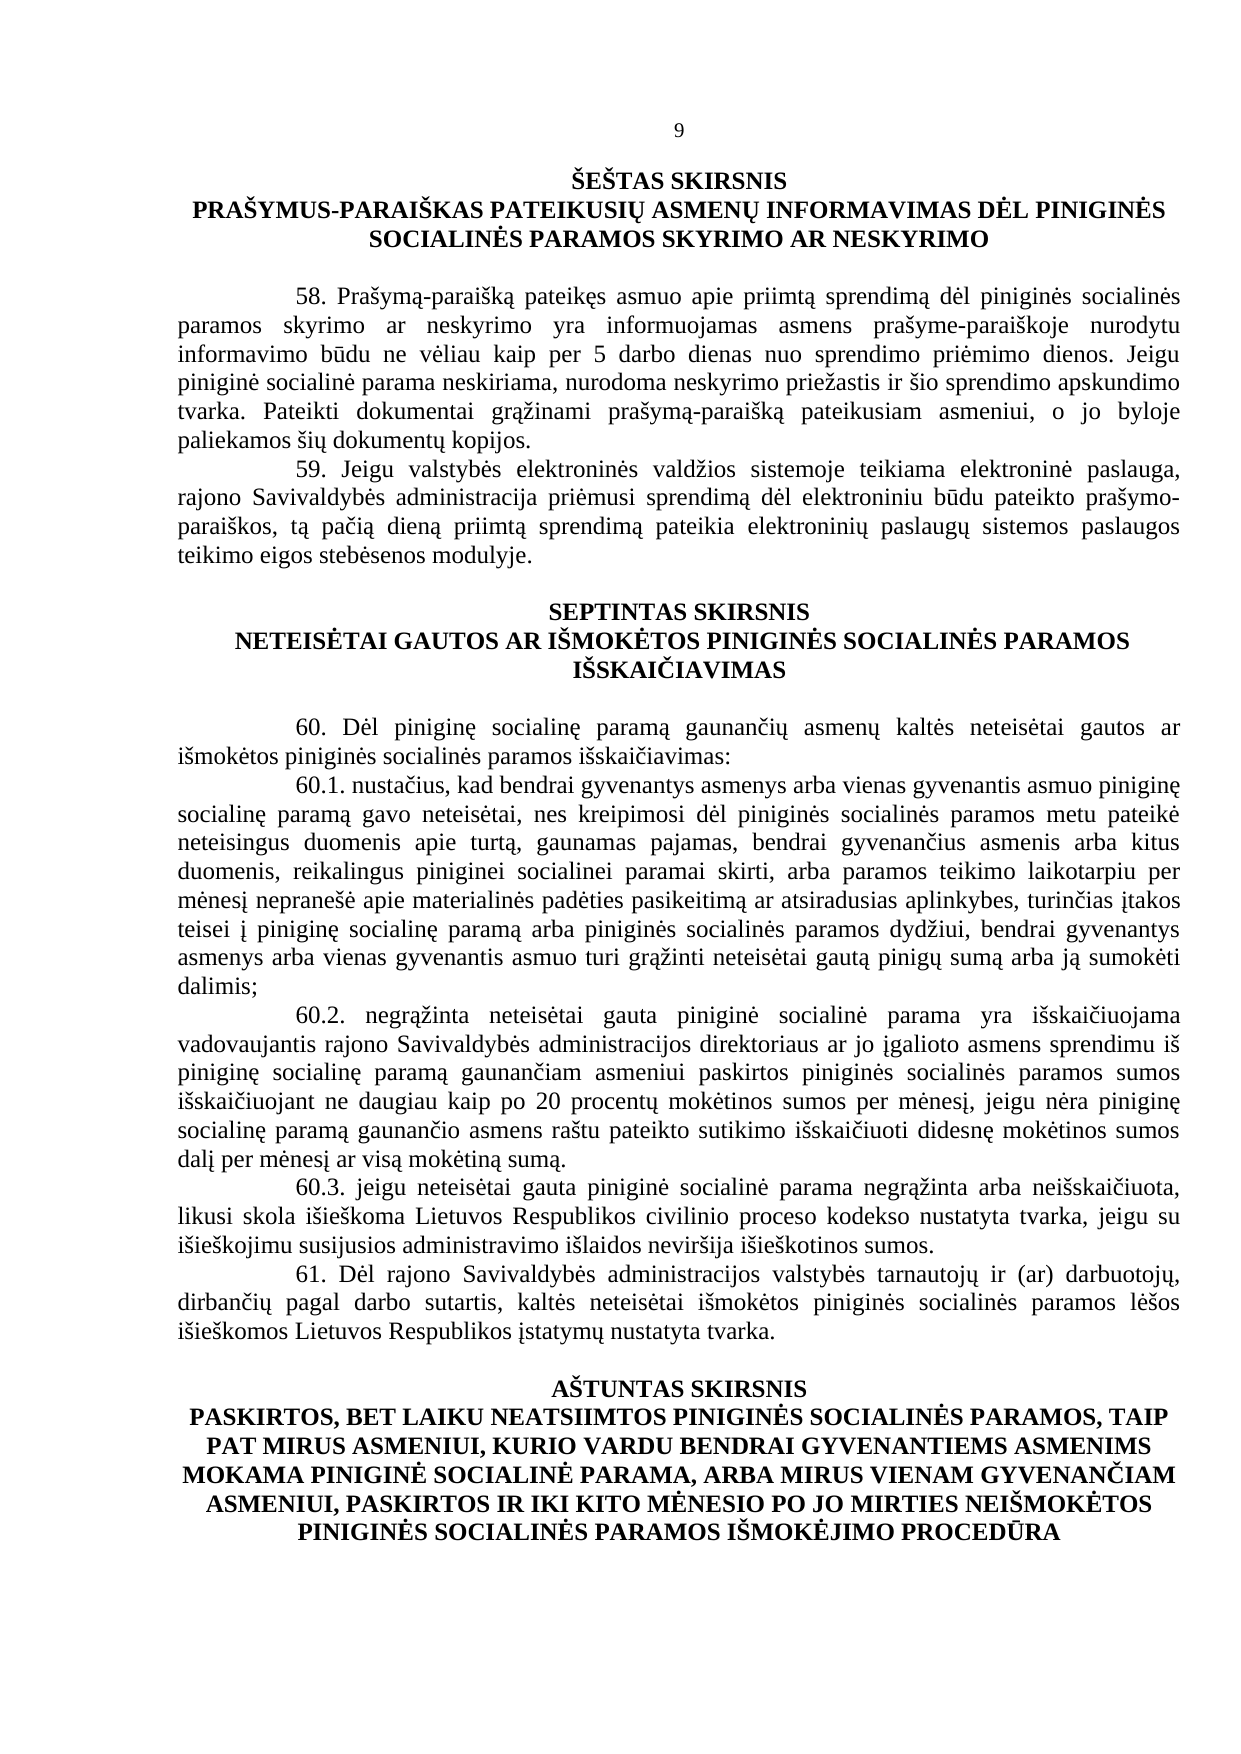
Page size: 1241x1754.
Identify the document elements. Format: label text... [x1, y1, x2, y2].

text 61. Dėl rajono Savivaldybės administracijos valstybės tarnautojų ir (ar) darbuotojų, dirbančių pagal darbo sutartis, kaltės neteisėtai išmokėtos piniginės socialinės paramos lėšos išieškomos Lietuvos Respublikos įstatymų nustatyta tvarka. [177, 1259, 1181, 1345]
text 60.2. negrąžinta neteisėtai gauta piniginė socialinė parama yra išskaičiuojama vadovaujantis rajono Savivaldybės administracijos direktoriaus ar jo įgalioto asmens sprendimu iš piniginę socialinę paramą gaunančiam asmeniui paskirtos piniginės socialinės paramos sumos išskaičiuojant ne daugiau kaip po 20 procentų mokėtinos sumos per mėnesį, jeigu nėra piniginę socialinę paramą gaunančio asmens raštu pateikto sutikimo išskaičiuoti didesnę mokėtinos sumos dalį per mėnesį ar visą mokėtiną sumą. [177, 1000, 1181, 1172]
text ŠEŠTAS SKIRSNIS [177, 166, 1181, 195]
text SEPTINTAS SKIRSNIS [177, 597, 1181, 626]
text AŠTUNTAS SKIRSNIS [177, 1374, 1181, 1402]
text 60.1. nustačius, kad bendrai gyvenantys asmenys arba vienas gyvenantis asmuo piniginę socialinę paramą gavo neteisėtai, nes kreipimosi dėl piniginės socialinės paramos metu pateikė neteisingus duomenis apie turtą, gaunamas pajamas, bendrai gyvenančius asmenis arba kitus duomenis, reikalingus piniginei socialinei paramai skirti, arba paramos teikimo laikotarpiu per mėnesį nepranešė apie materialinės padėties pasikeitimą ar atsiradusias aplinkybes, turinčias įtakos teisei į piniginę socialinę paramą arba piniginės socialinės paramos dydžiui, bendrai gyvenantys asmenys arba vienas gyvenantis asmuo turi grąžinti neteisėtai gautą pinigų sumą arba ją sumokėti dalimis; [177, 770, 1181, 1000]
text NETEISĖTAI GAUTOS AR IŠMOKĖTOS PINIGINĖS SOCIALINĖS PARAMOS IŠSKAIČIAVIMAS [177, 626, 1181, 684]
text 60. Dėl piniginę socialinę paramą gaunančių asmenų kaltės neteisėtai gautos ar išmokėtos piniginės socialinės paramos išskaičiavimas: [177, 712, 1181, 770]
text 58. Prašymą-paraišką pateikęs asmuo apie priimtą sprendimą dėl piniginės socialinės paramos skyrimo ar neskyrimo yra informuojamas asmens prašyme-paraiškoje nurodytu informavimo būdu ne vėliau kaip per 5 darbo dienas nuo sprendimo priėmimo dienos. Jeigu piniginė socialinė parama neskiriama, nurodoma neskyrimo priežastis ir šio sprendimo apskundimo tvarka. Pateikti dokumentai grąžinami prašymą-paraišką pateikusiam asmeniui, o jo byloje paliekamos šių dokumentų kopijos. [177, 281, 1181, 454]
text 60.3. jeigu neteisėtai gauta piniginė socialinė parama negrąžinta arba neišskaičiuota, likusi skola išieškoma Lietuvos Respublikos civilinio proceso kodekso nustatyta tvarka, jeigu su išieškojimu susijusios administravimo išlaidos neviršija išieškotinos sumos. [177, 1172, 1181, 1259]
text PASKIRTOS, BET LAIKU NEATSIIMTOS PINIGINĖS SOCIALINĖS PARAMOS, TAIP PAT MIRUS ASMENIUI, KURIO VARDU BENDRAI GYVENANTIEMS ASMENIMS MOKAMA PINIGINĖ SOCIALINĖ PARAMA, ARBA MIRUS VIENAM GYVENANČIAM ASMENIUI, PASKIRTOS IR IKI KITO MĖNESIO PO JO MIRTIES NEIŠMOKĖTOS PINIGINĖS SOCIALINĖS PARAMOS IŠMOKĖJIMO PROCEDŪRA [177, 1402, 1181, 1546]
text PRAŠYMUS-PARAIŠKAS PATEIKUSIŲ ASMENŲ INFORMAVIMAS DĖL PINIGINĖS SOCIALINĖS PARAMOS SKYRIMO AR NESKYRIMO [177, 195, 1181, 252]
text 59. Jeigu valstybės elektroninės valdžios sistemoje teikiama elektroninė paslauga, rajono Savivaldybės administracija priėmusi sprendimą dėl elektroniniu būdu pateikto prašymo-paraiškos, tą pačią dieną priimtą sprendimą pateikia elektroninių paslaugų sistemos paslaugos teikimo eigos stebėsenos modulyje. [177, 454, 1181, 569]
